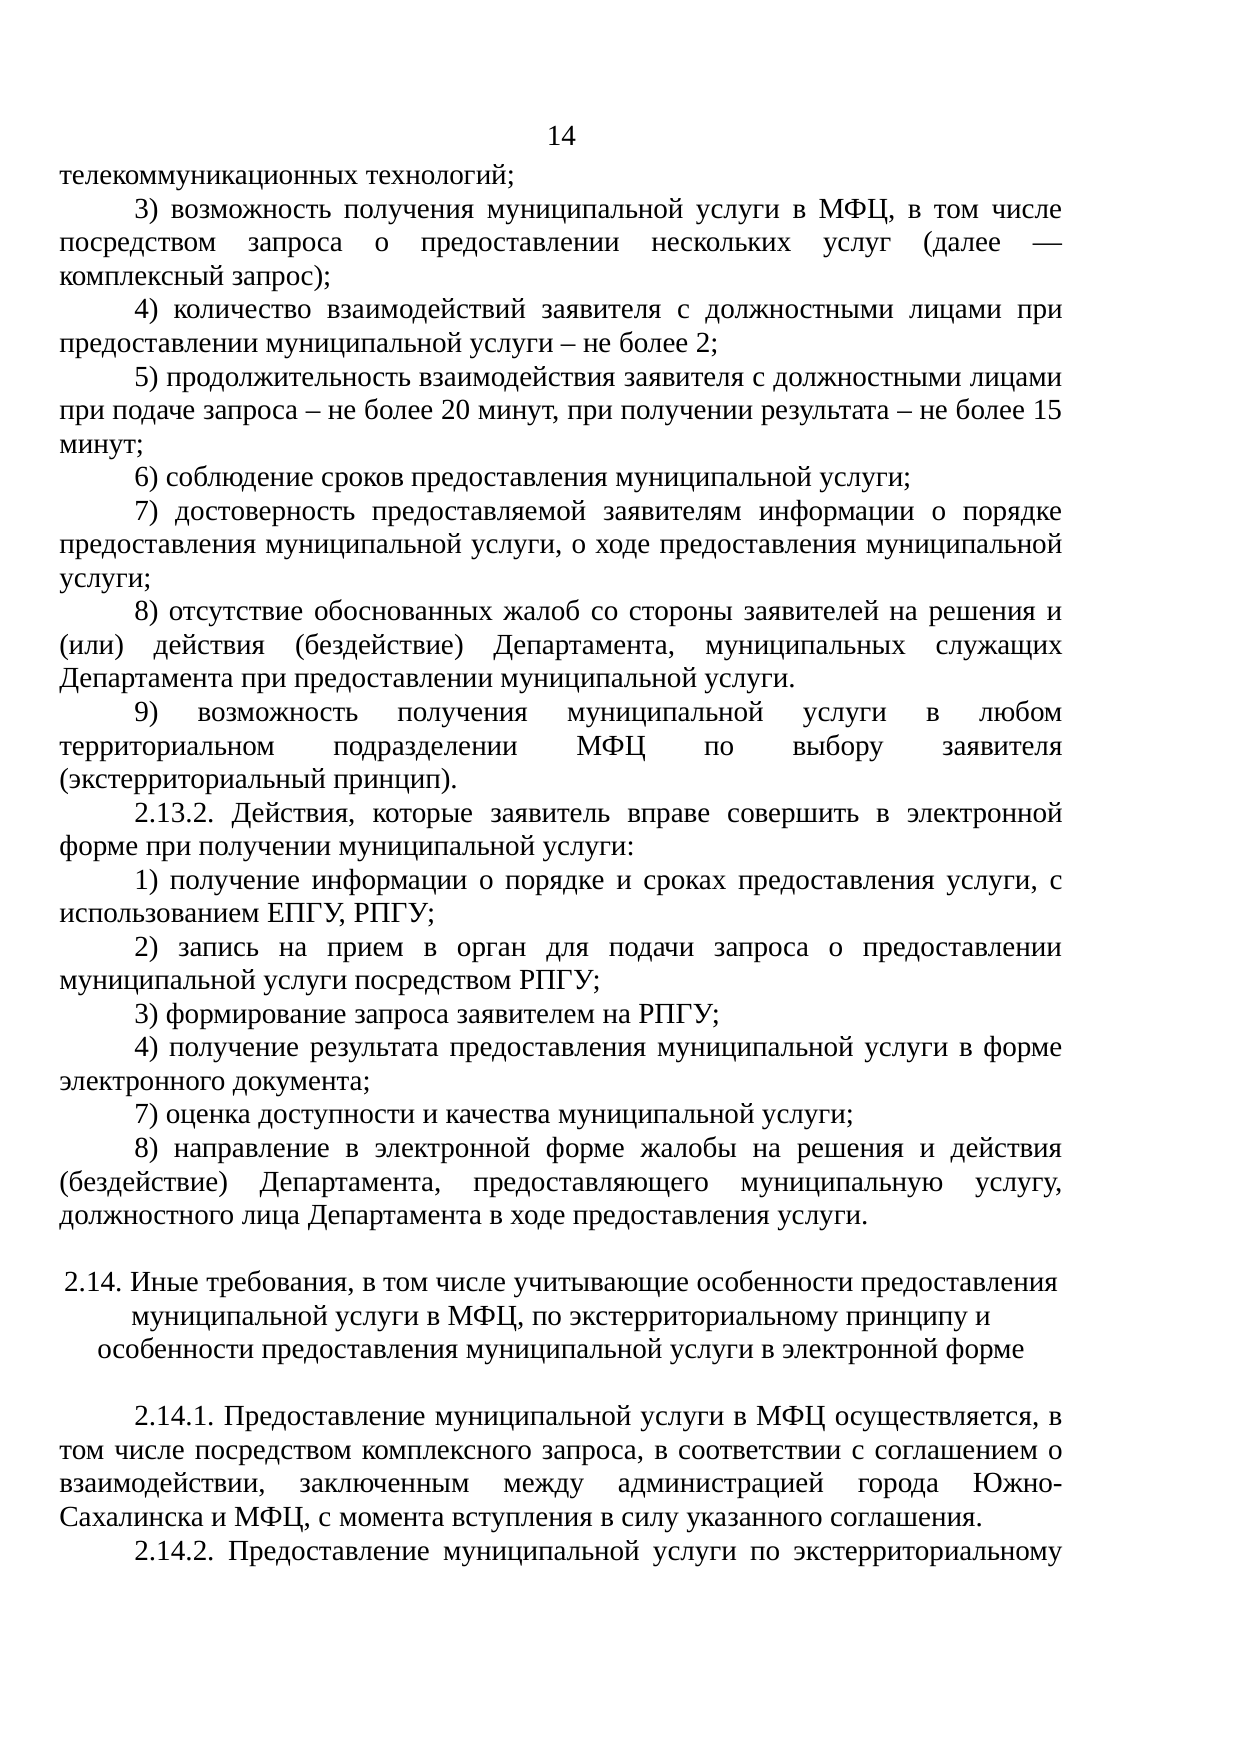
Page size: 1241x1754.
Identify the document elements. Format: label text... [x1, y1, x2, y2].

text 2.14.1. Предоставление муниципальной услуги в МФЦ осуществляется, в том числе посредством комплексного запроса, в соответствии с соглашением о взаимодействии, заключенным между администрацией города Южно-Сахалинска и МФЦ, с момента вступления в силу указанного соглашения. [59, 1399, 1063, 1533]
text телекоммуникационных технологий; [59, 158, 1063, 191]
text 6) соблюдение сроков предоставления муниципальной услуги; [59, 459, 1063, 493]
text 3) возможность получения муниципальной услуги в МФЦ, в том числе посредством запроса о предоставлении нескольких услуг (далее — комплексный запрос); [59, 191, 1063, 292]
text 4) получение результата предоставления муниципальной услуги в форме электронного документа; [59, 1030, 1063, 1097]
text 5) продолжительность взаимодействия заявителя с должностными лицами при подаче запроса – не более 20 минут, при получении результата – не более 15 минут; [59, 359, 1063, 459]
text 2.14.2. Предоставление муниципальной услуги по экстерриториальному [59, 1533, 1063, 1566]
text 8) направление в электронной форме жалобы на решения и действия (бездействие) Департамента, предоставляющего муниципальную услугу, должностного лица Департамента в ходе предоставления услуги. [59, 1130, 1063, 1231]
text 8) отсутствие обоснованных жалоб со стороны заявителей на решения и (или) действия (бездействие) Департамента, муниципальных служащих Департамента при предоставлении муниципальной услуги. [59, 594, 1063, 694]
text 9) возможность получения муниципальной услуги в любом территориальном подразделении МФЦ по выбору заявителя (экстерриториальный принцип). [59, 694, 1063, 795]
text 2.13.2. Действия, которые заявитель вправе совершить в электронной форме при получении муниципальной услуги: [59, 795, 1063, 862]
text 1) получение информации о порядке и сроках предоставления услуги, с использованием ЕПГУ, РПГУ; [59, 862, 1063, 929]
text 7) достоверность предоставляемой заявителям информации о порядке предоставления муниципальной услуги, о ходе предоставления муниципальной услуги; [59, 493, 1063, 594]
text 3) формирование запроса заявителем на РПГУ; [59, 996, 1063, 1030]
text 2) запись на прием в орган для подачи запроса о предоставлении муниципальной услуги посредством РПГУ; [59, 929, 1063, 996]
text 4) количество взаимодействий заявителя с должностными лицами при предоставлении муниципальной услуги – не более 2; [59, 292, 1063, 359]
text 7) оценка доступности и качества муниципальной услуги; [59, 1097, 1063, 1130]
subtitle 2.14. Иные требования, в том числе учитывающие особенности предоставления муниципальной услуги в МФЦ, по экстерриториальному принципу и особенности предоставления муниципальной услуги в электронной форме [59, 1264, 1063, 1365]
